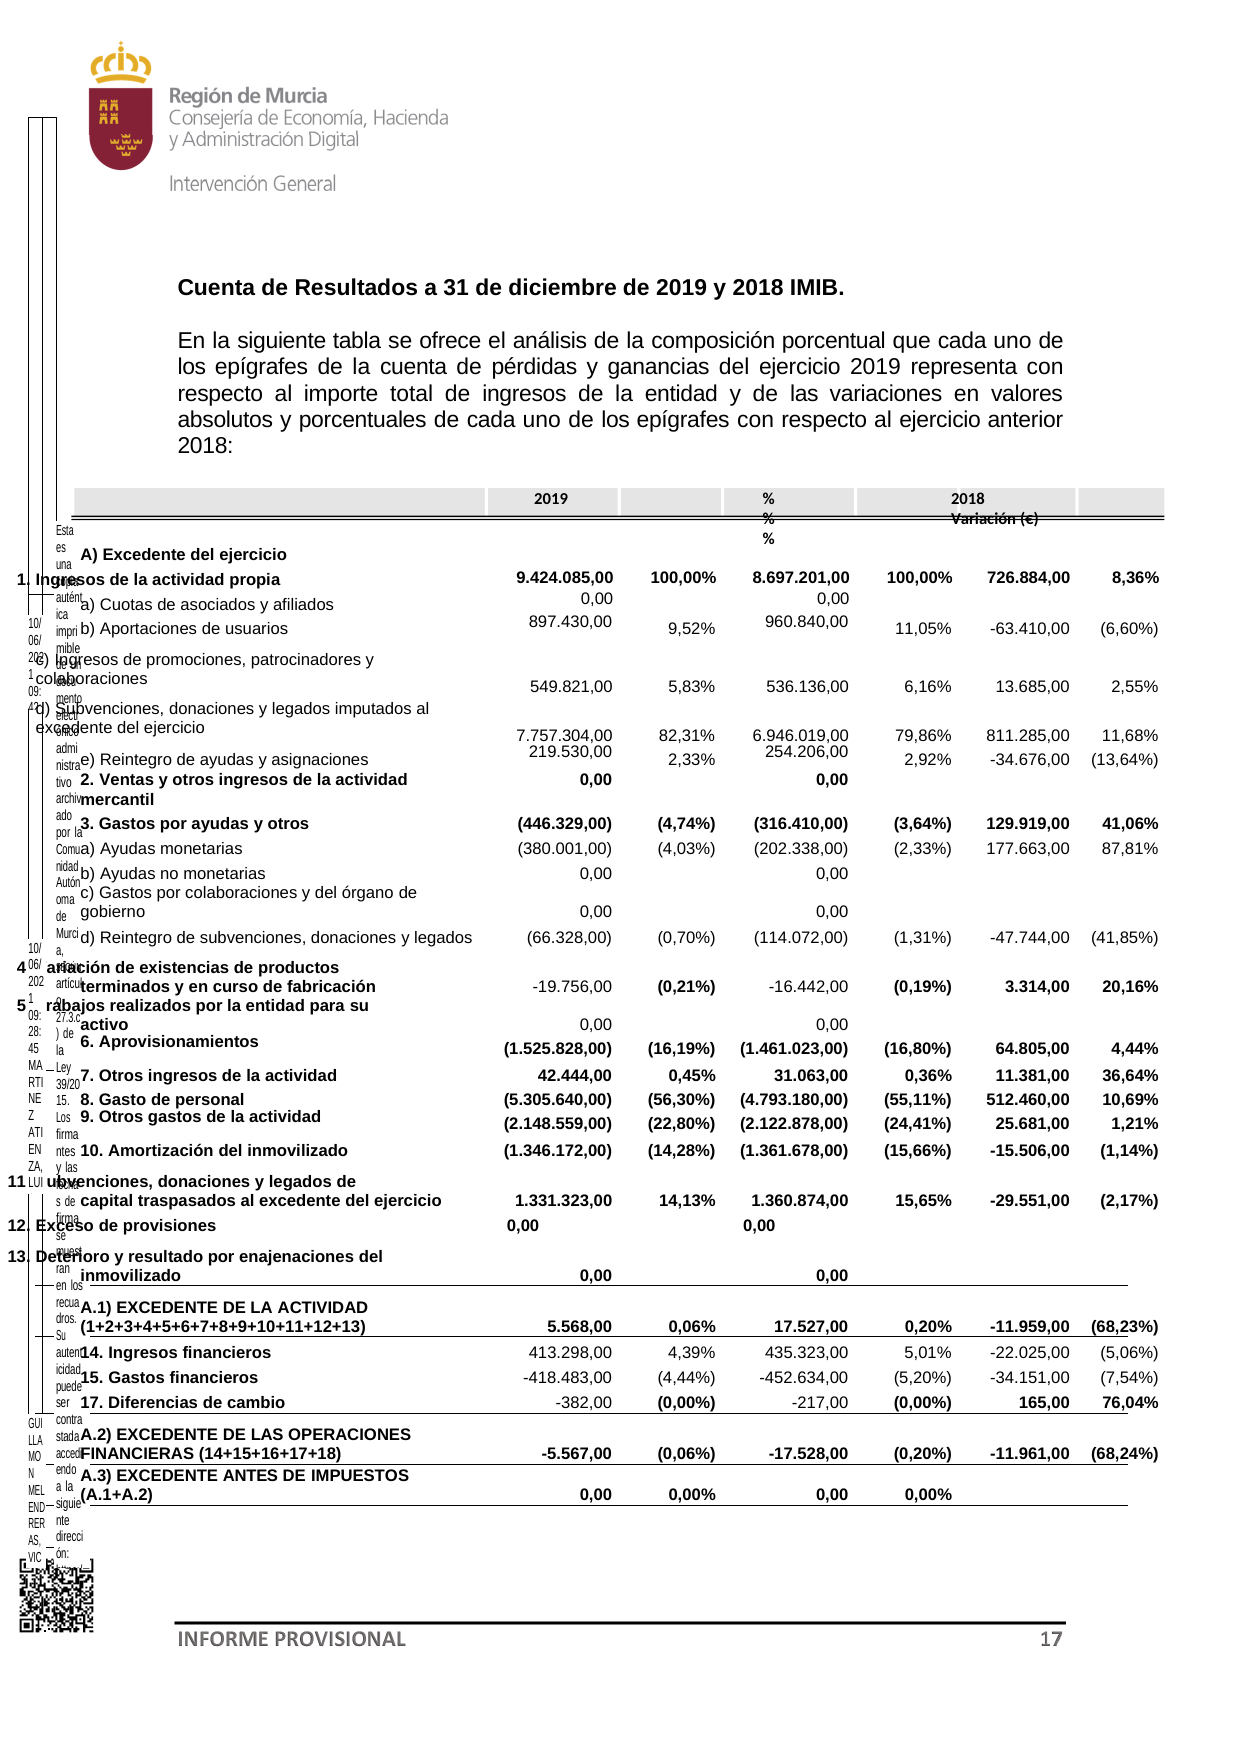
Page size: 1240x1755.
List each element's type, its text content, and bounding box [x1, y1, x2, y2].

table_header 726.884,00 [970, 565, 1091, 589]
list Ingresos de la actividad propia [43, 521, 90, 672]
text a) Ayudas monetarias (380.001,00) (4,03%) (202.338,00) (2,33%) 177.663,00 87,81% [90, 839, 1212, 858]
list Ingresos de promociones, patrocinadores y colaboraciones [90, 650, 419, 688]
table_cell [868, 590, 970, 614]
text terminados y en curso de fabricación -19.756,00 (0,21%) -16.442,00 (0,19%) 3.314,00 20,16% [90, 977, 1212, 996]
table_header 100,00% [868, 565, 970, 589]
table_header 9.424.085,00 [510, 565, 632, 589]
text 6,16% 13.685,00 2,55% [904, 677, 1212, 696]
text 9. Otros gastos de la actividad (2.148.559,00) (22,80%) (2.122.878,00) (24,41%) 25.681,00 1,21% [90, 1109, 1212, 1135]
table_cell 0,00 [510, 590, 632, 614]
text 7.757.304,00 [478, 726, 612, 745]
list Subvenciones, donaciones y legados imputados al excedente del ejercicio [90, 698, 474, 737]
list Excedente del ejercicio [90, 489, 1212, 564]
text 79,86% 811.285,00 11,68% [895, 726, 1212, 745]
text 7. Otros ingresos de la actividad 42.444,00 0,45% 31.063,00 0,36% 11.381,00 36,64% [90, 1066, 1212, 1085]
list Ingresos de la actividad propia [83, 1478, 90, 1568]
text a) Cuotas de asociados y afiliados [1164, 595, 1212, 614]
subtitle Cuenta de Resultados a 31 de diciembre de 2019 y 2018 IMIB. [177, 274, 1212, 300]
table_header 100,00% [632, 565, 734, 589]
list Deterioro y resultado por enajenaciones del [90, 1246, 1212, 1266]
text (A.1+A.2) 0,00 0,00% 0,00 0,00% [90, 1485, 1212, 1504]
list Esta es una copia auténtica imprimible de un documento electrónico administrativo archivado por la Comunidad Autónoma de Murcia, según artículo 27.3.c) de la Ley 39/2015. Los firmantes y las fechas de firma se muestran en los recuadros. Su autenticidad puede ser contrastada accediendo a la siguiente dirección: https://sede.carm.es/verificardocumentos e introduciendo del código seguro de verificación (CSV) CARM-841cf9ed-c9bf-2032-bdb6-0050569b34e7 [56, 713, 83, 1568]
text 10/06/2021 09:42:42 [28, 615, 46, 709]
text En la siguiente tabla se ofrece el análisis de la composición porcentual que cada uno de los epígrafes de la cuenta de pérdidas y ganancias del ejercicio 2019 representa con respecto al importe total de ingresos de la entidad y de las variaciones en valores absolutos y porcentuales de cada uno de los epígrafes con respecto al ejercicio anterior 2018: [177, 327, 1064, 458]
table_header 8.697.201,00 [734, 565, 868, 589]
text inmovilizado 0,00 0,00 [90, 1266, 1212, 1285]
text 549.821,00 [478, 677, 612, 696]
text 5,83% [668, 677, 716, 696]
text 0,00 0,00 [579, 770, 1212, 789]
table_cell 0,00 [734, 590, 868, 614]
text 3. Gastos por ayudas y otros (446.329,00) (4,74%) (316.410,00) (3,64%) 129.919,00 41,06% [90, 814, 1212, 833]
list EXCEDENTE ANTES DE IMPUESTOS [90, 1466, 1212, 1485]
text 14. Ingresos financieros 413.298,00 4,39% 435.323,00 5,01% -22.025,00 (5,06%) [90, 1343, 1212, 1362]
list EXCEDENTE DE LAS OPERACIONES [90, 1424, 1212, 1444]
text b) Aportaciones de usuarios 897.430,00 9,52% 960.840,00 11,05% -63.410,00 (6,60%) [90, 614, 1212, 639]
list Subvenciones, donaciones y legados de [90, 1171, 1212, 1191]
table_cell [970, 590, 1091, 614]
text 82,31% [659, 726, 716, 745]
text gobierno 0,00 0,00 [90, 902, 1212, 922]
list Ingresos de la actividad propia [83, 1310, 90, 1434]
text 6.946.019,00 [719, 726, 849, 745]
table_cell [1091, 590, 1164, 614]
table_cell [632, 590, 734, 614]
text activo 0,00 0,00 [90, 1016, 1212, 1035]
table_header 8,36% [1091, 565, 1164, 589]
text d) Reintegro de subvenciones, donaciones y legados (66.328,00) (0,70%) (114.072,00) (1,31%) -47.744,00 (41,85%) [90, 927, 1212, 947]
list Exceso de provisiones 0,00 0,00 [90, 1216, 1212, 1235]
text GUILLAMON MELENDRERAS, VICTOR [28, 1414, 46, 1568]
text 17. Diferencias de cambio -382,00 (0,00%) -217,00 (0,00%) 165,00 76,04% [90, 1393, 1212, 1412]
text e) Reintegro de ayudas y asignaciones 219.530,00 2,33% 254.206,00 2,92% -34.676,00 (13,64%) [90, 745, 1212, 770]
list Ayudas no monetarias 0,00 0,00 [90, 864, 1212, 883]
list Variación de existencias de productos [90, 958, 1212, 977]
text 536.136,00 [719, 677, 849, 696]
text 10/06/2021 09:28:45 MARTINEZ ATIENZA, LUIS ALFONSO [28, 939, 46, 1194]
list Ingresos de la actividad propia [83, 557, 1212, 1205]
text a) Cuotas de asociados y afiliados [90, 595, 509, 614]
text 15. Gastos financieros -418.483,00 (4,44%) -452.634,00 (5,20%) -34.151,00 (7,54%) [90, 1368, 1212, 1387]
text 10. Amortización del inmovilizado (1.346.172,00) (14,28%) (1.361.678,00) (15,66%) -15.506,00 (1,14%) [90, 1141, 1212, 1160]
text 8. Gasto de personal (5.305.640,00) (56,30%) (4.793.180,00) (55,11%) 512.460,00 10,69% [90, 1091, 1212, 1109]
list EXCEDENTE DE LA ACTIVIDAD [90, 1297, 1212, 1317]
text capital traspasados al excedente del ejercicio 1.331.323,00 14,13% 1.360.874,00 15,65% -29.551,00 (2,17%) [90, 1191, 1212, 1210]
list Gastos por colaboraciones y del órgano de [90, 883, 1212, 902]
list Ventas y otros ingresos de la actividad mercantil [90, 770, 408, 808]
text (1+2+3+4+5+6+7+8+9+10+11+12+13) 5.568,00 0,06% 17.527,00 0,20% -11.959,00 (68,23%) [90, 1317, 1212, 1336]
text FINANCIERAS (14+15+16+17+18) -5.567,00 (0,06%) -17.528,00 (0,20%) -11.961,00 (68,24%) [90, 1444, 1212, 1463]
list Trabajos realizados por la entidad para su [90, 996, 1212, 1016]
text 6. Aprovisionamientos (1.525.828,00) (16,19%) (1.461.023,00) (16,80%) 64.805,00 4,44% [90, 1035, 1212, 1060]
